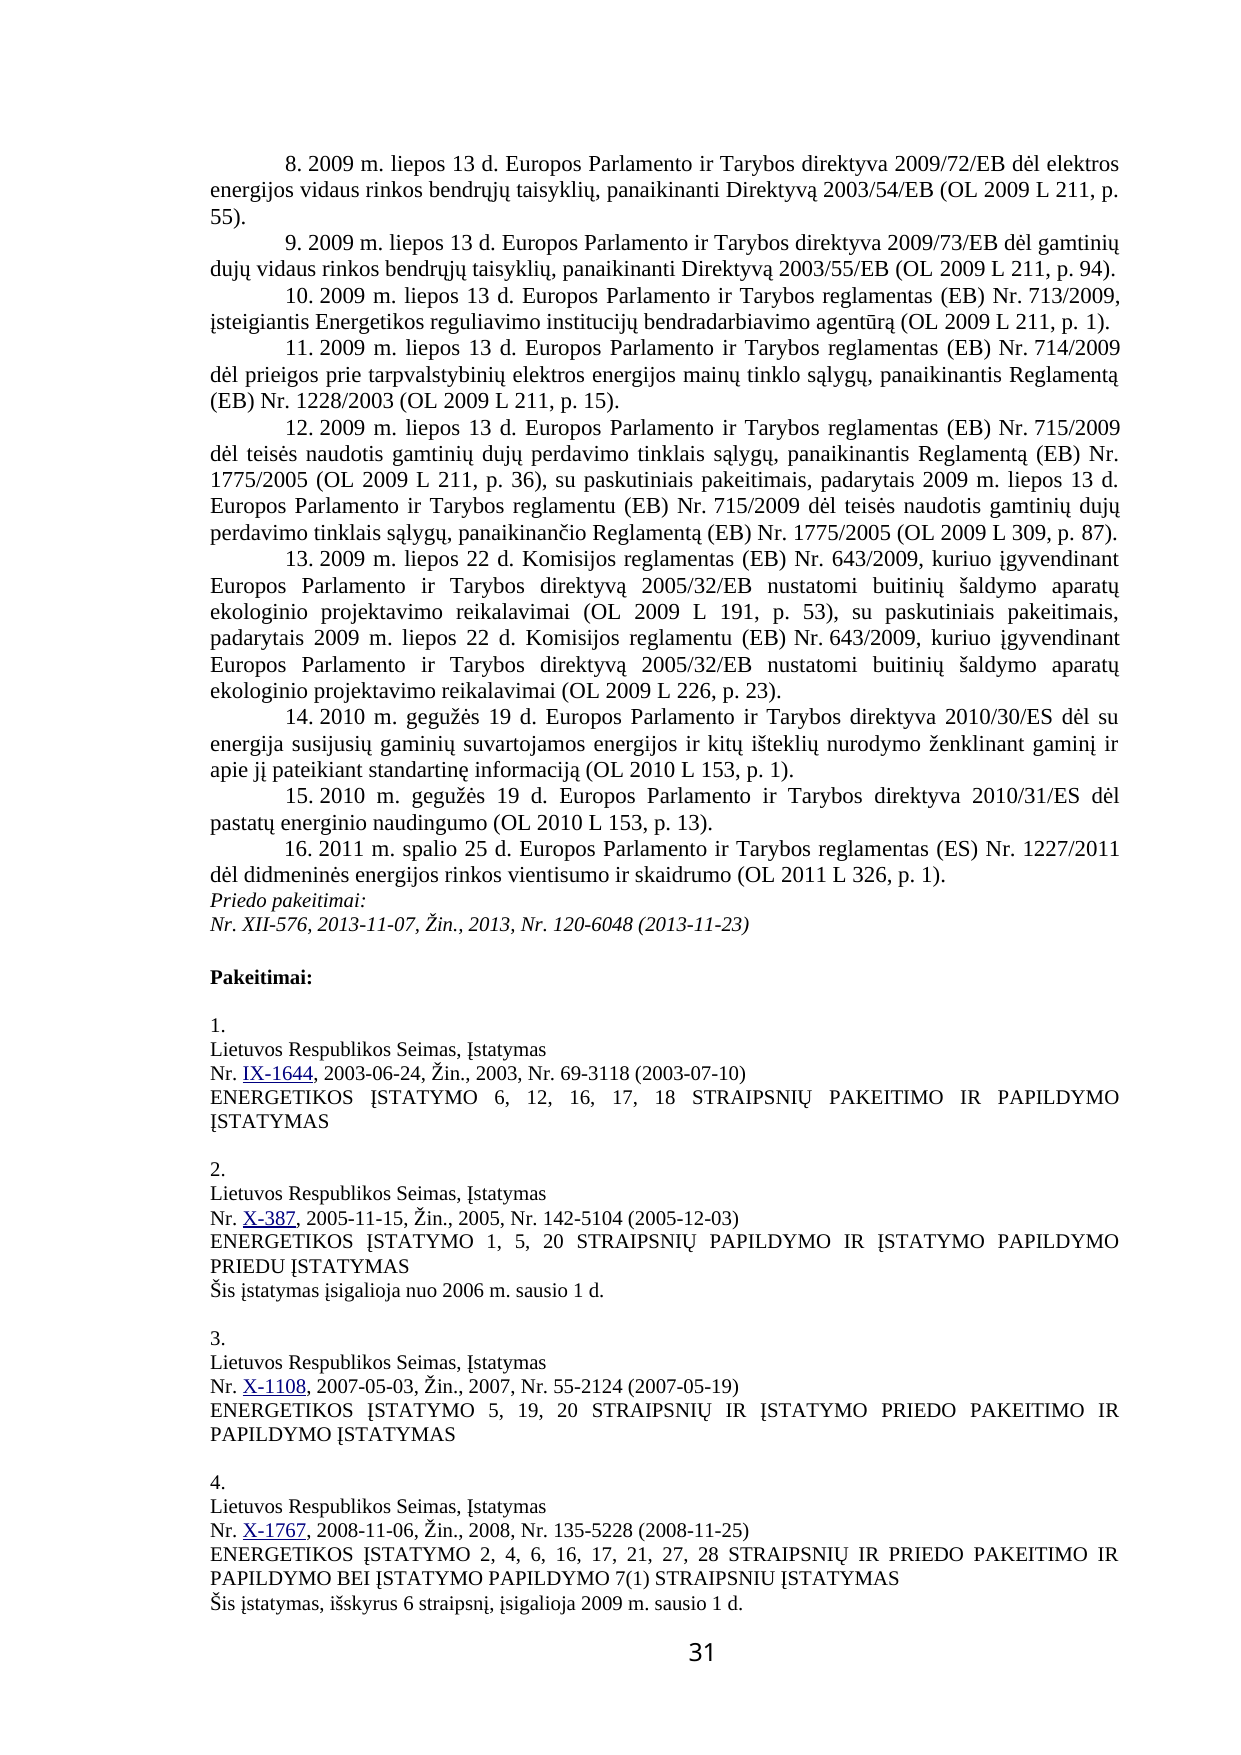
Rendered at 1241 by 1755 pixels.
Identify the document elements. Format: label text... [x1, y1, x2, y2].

text Nr. IX-1644, 2003-06-24, Žin., 2003, Nr. 69-3118 (2003-07-10) [210, 1061, 1120, 1085]
text Lietuvos Respublikos Seimas, Įstatymas [210, 1181, 1120, 1205]
text Nr. XII-576, 2013-11-07, Žin., 2013, Nr. 120-6048 (2013-11-23) [210, 912, 1120, 936]
text Šis įstatymas, išskyrus 6 straipsnį, įsigalioja 2009 m. sausio 1 d. [210, 1590, 1120, 1614]
text Lietuvos Respublikos Seimas, Įstatymas [210, 1037, 1120, 1061]
text 2. [210, 1157, 1120, 1181]
text 15. 2010 m. gegužės 19 d. Europos Parlamento ir Tarybos direktyva 2010/31/ES dėl pastatų energinio naudingumo (OL 2010 L 153, p. 13). [210, 782, 1120, 835]
text 16. 2011 m. spalio 25 d. Europos Parlamento ir Tarybos reglamentas (ES) Nr. 1227/2011 dėl didmeninės energijos rinkos vientisumo ir skaidrumo (OL 2011 L 326, p. 1). [210, 835, 1120, 888]
text 3. [210, 1326, 1120, 1350]
text 9. 2009 m. liepos 13 d. Europos Parlamento ir Tarybos direktyva 2009/73/EB dėl gamtinių dujų vidaus rinkos bendrųjų taisyklių, panaikinanti Direktyvą 2003/55/EB (OL 2009 L 211, p. 94). [210, 229, 1120, 282]
text 8. 2009 m. liepos 13 d. Europos Parlamento ir Tarybos direktyva 2009/72/EB dėl elektros energijos vidaus rinkos bendrųjų taisyklių, panaikinanti Direktyvą 2003/54/EB (OL 2009 L 211, p. 55). [210, 150, 1120, 229]
text 10. 2009 m. liepos 13 d. Europos Parlamento ir Tarybos reglamentas (EB) Nr. 713/2009, įsteigiantis Energetikos reguliavimo institucijų bendradarbiavimo agentūrą (OL 2009 L 211, p. 1). [210, 282, 1120, 334]
text 11. 2009 m. liepos 13 d. Europos Parlamento ir Tarybos reglamentas (EB) Nr. 714/2009 dėl prieigos prie tarpvalstybinių elektros energijos mainų tinklo sąlygų, panaikinantis Reglamentą (EB) Nr. 1228/2003 (OL 2009 L 211, p. 15). [210, 334, 1120, 413]
text Lietuvos Respublikos Seimas, Įstatymas [210, 1350, 1120, 1374]
text Priedo pakeitimai: [210, 888, 1120, 912]
text Nr. X-1767, 2008-11-06, Žin., 2008, Nr. 135-5228 (2008-11-25) [210, 1518, 1120, 1542]
text 13. 2009 m. liepos 22 d. Komisijos reglamentas (EB) Nr. 643/2009, kuriuo įgyvendinant Europos Parlamento ir Tarybos direktyvą 2005/32/EB nustatomi buitinių šaldymo aparatų ekologinio projektavimo reikalavimai (OL 2009 L 191, p. 53), su paskutiniais pakeitimais, padarytais 2009 m. liepos 22 d. Komisijos reglamentu (EB) Nr. 643/2009, kuriuo įgyvendinant Europos Parlamento ir Tarybos direktyvą 2005/32/EB nustatomi buitinių šaldymo aparatų ekologinio projektavimo reikalavimai (OL 2009 L 226, p. 23). [210, 545, 1120, 703]
text 1. [210, 1013, 1120, 1037]
text Nr. X-387, 2005-11-15, Žin., 2005, Nr. 142-5104 (2005-12-03) [210, 1205, 1120, 1229]
text ENERGETIKOS ĮSTATYMO 2, 4, 6, 16, 17, 21, 27, 28 STRAIPSNIŲ IR PRIEDO PAKEITIMO IR PAPILDYMO BEI ĮSTATYMO PAPILDYMO 7(1) STRAIPSNIU ĮSTATYMAS [210, 1542, 1120, 1590]
text 12. 2009 m. liepos 13 d. Europos Parlamento ir Tarybos reglamentas (EB) Nr. 715/2009 dėl teisės naudotis gamtinių dujų perdavimo tinklais sąlygų, panaikinantis Reglamentą (EB) Nr. 1775/2005 (OL 2009 L 211, p. 36), su paskutiniais pakeitimais, padarytais 2009 m. liepos 13 d. Europos Parlamento ir Tarybos reglamentu (EB) Nr. 715/2009 dėl teisės naudotis gamtinių dujų perdavimo tinklais sąlygų, panaikinančio Reglamentą (EB) Nr. 1775/2005 (OL 2009 L 309, p. 87). [210, 413, 1120, 545]
text 14. 2010 m. gegužės 19 d. Europos Parlamento ir Tarybos direktyva 2010/30/ES dėl su energija susijusių gaminių suvartojamos energijos ir kitų išteklių nurodymo ženklinant gaminį ir apie jį pateikiant standartinę informaciją (OL 2010 L 153, p. 1). [210, 703, 1120, 782]
text Pakeitimai: [210, 965, 1120, 989]
text Nr. X-1108, 2007-05-03, Žin., 2007, Nr. 55-2124 (2007-05-19) [210, 1374, 1120, 1398]
text ENERGETIKOS ĮSTATYMO 6, 12, 16, 17, 18 STRAIPSNIŲ PAKEITIMO IR PAPILDYMO ĮSTATYMAS [210, 1085, 1120, 1133]
text Šis įstatymas įsigalioja nuo 2006 m. sausio 1 d. [210, 1278, 1120, 1302]
text 4. [210, 1470, 1120, 1494]
text ENERGETIKOS ĮSTATYMO 5, 19, 20 STRAIPSNIŲ IR ĮSTATYMO PRIEDO PAKEITIMO IR PAPILDYMO ĮSTATYMAS [210, 1398, 1120, 1446]
text ENERGETIKOS ĮSTATYMO 1, 5, 20 STRAIPSNIŲ PAPILDYMO IR ĮSTATYMO PAPILDYMO PRIEDU ĮSTATYMAS [210, 1229, 1120, 1278]
text Lietuvos Respublikos Seimas, Įstatymas [210, 1494, 1120, 1518]
